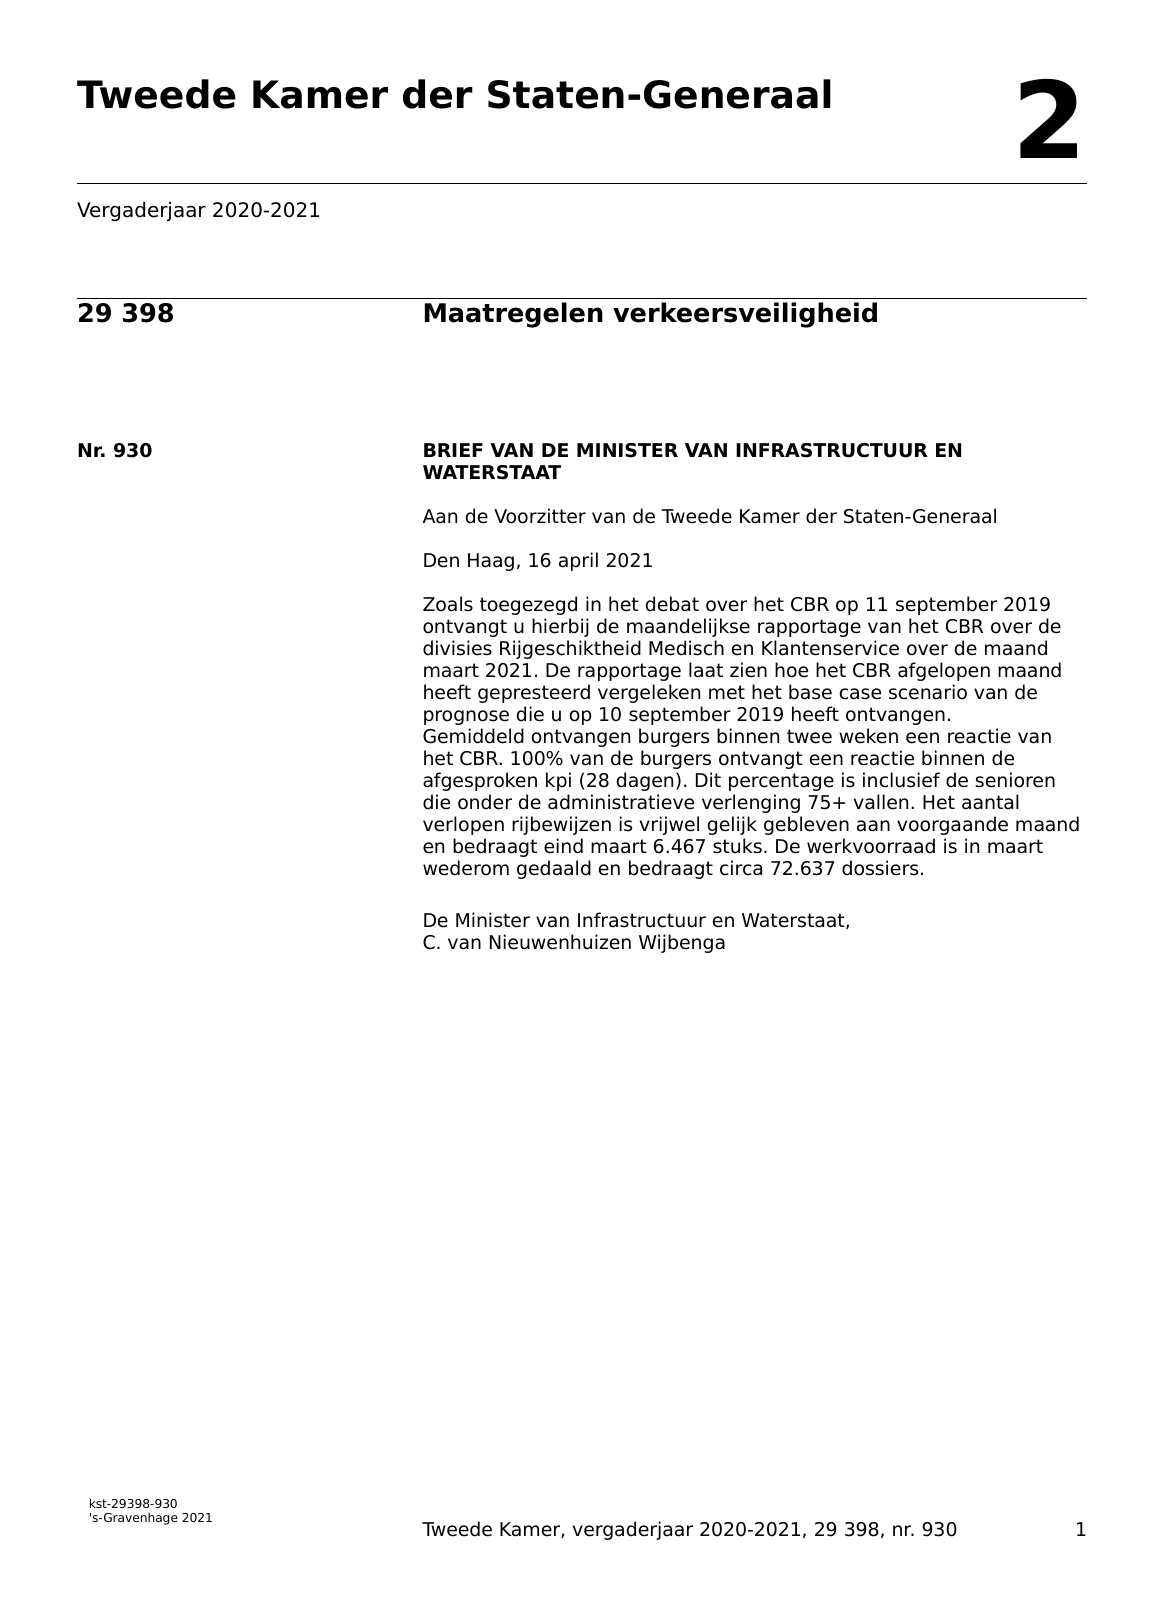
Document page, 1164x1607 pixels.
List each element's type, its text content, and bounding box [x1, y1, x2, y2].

subtitle 29 398 Maatregelen verkeersveiligheid [77, 299, 1087, 329]
text Aan de Voorzitter van de Tweede Kamer der Staten-Generaal [422, 506, 1087, 528]
text Den Haag, 16 april 2021 [422, 550, 1087, 572]
table_cell Vergaderjaar 2020-2021 [77, 184, 1087, 298]
text Zoals toegezegd in het debat over het CBR op 11 september 2019 ontvangt u hierbij de maandelijkse rapportage van het CBR over de divisies Rijgeschiktheid Medisch en Klantenservice over de maand maart 2021. De rapportage laat zien hoe het CBR afgelopen maand heeft gepresteerd vergeleken met het base case scenario van de prognose die u op 10 september 2019 heeft ontvangen. [422, 594, 1087, 726]
text Gemiddeld ontvangen burgers binnen twee weken een reactie van het CBR. 100% van de burgers ontvangt een reactie binnen de afgesproken kpi (28 dagen). Dit percentage is inclusief de senioren die onder de administratieve verlenging 75+ vallen. Het aantal verlopen rijbewijzen is vrijwel gelijk gebleven aan voorgaande maand en bedraagt eind maart 6.467 stuks. De werkvoorraad is in maart wederom gedaald en bedraagt circa 72.637 dossiers. [422, 726, 1087, 880]
text kst-29398-930 [88, 1497, 323, 1511]
text De Minister van Infrastructuur en Waterstaat, C. van Nieuwenhuizen Wijbenga [422, 910, 1087, 954]
table_header Tweede Kamer der Staten-Generaal [77, 59, 886, 183]
text 's-Gravenhage 2021 [88, 1511, 323, 1525]
table_header 2 [886, 59, 1087, 183]
subtitle Nr. 930 BRIEF VAN DE MINISTER VAN INFRASTRUCTUUR EN WATERSTAAT [77, 440, 1087, 484]
